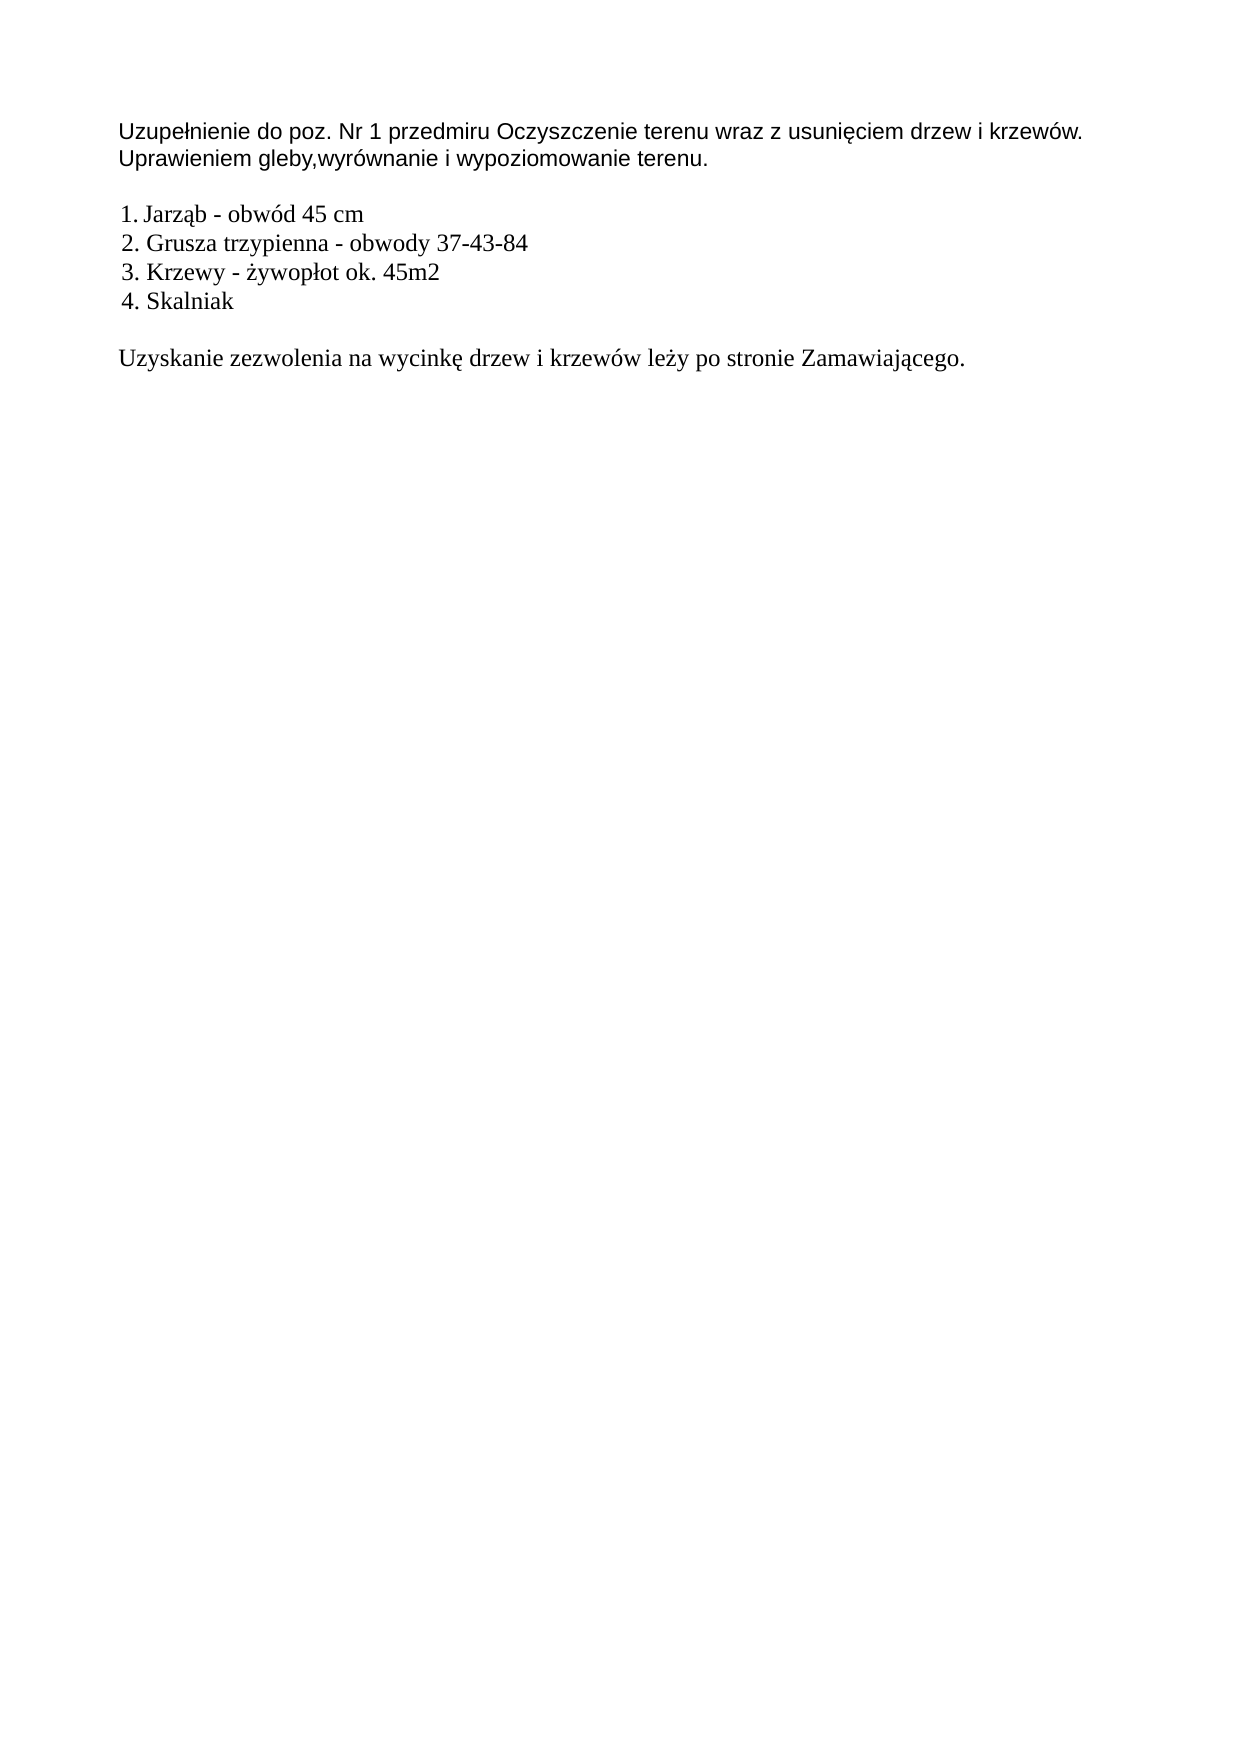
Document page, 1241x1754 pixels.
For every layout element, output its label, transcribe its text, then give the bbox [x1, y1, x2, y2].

list Jarząb - obwód 45 cm 2. Grusza trzypienna - obwody 37-43-84 3. Krzewy - żywopłot ok. 45m2 4. Skalniak [120, 199, 1122, 314]
text Uzyskanie zezwolenia na wycinkę drzew i krzewów leży po stronie Zamawiającego. [118, 343, 1122, 372]
text Uzupełnienie do poz. Nr 1 przedmiru Oczyszczenie terenu wraz z usunięciem drzew i krzewów. Uprawieniem gleby,wyrównanie i wypoziomowanie terenu. [118, 118, 1122, 171]
